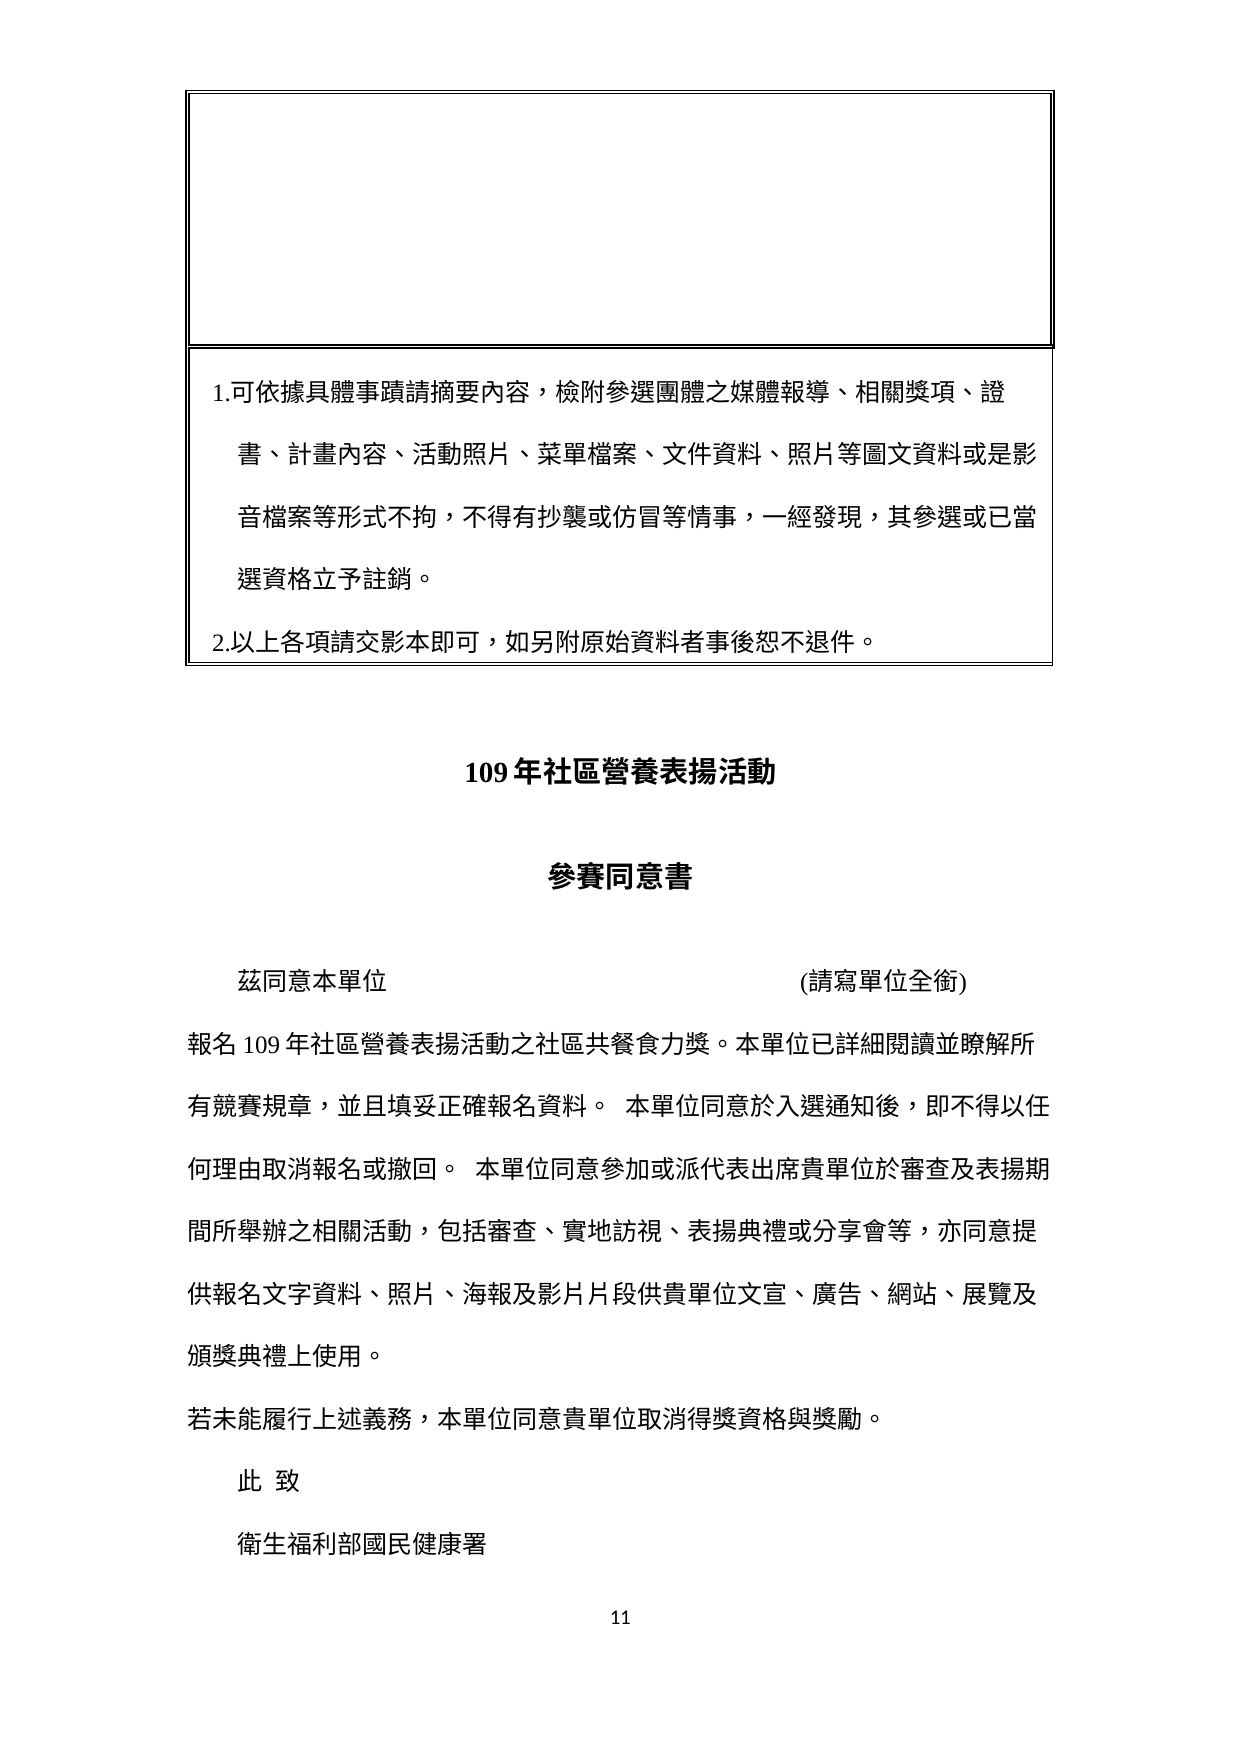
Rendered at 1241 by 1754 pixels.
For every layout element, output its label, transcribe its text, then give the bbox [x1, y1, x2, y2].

text 若未能履行上述義務，本單位同意貴單位取消得獎資格與獎勵。 此 致 衛生福利部國民健康署 [187, 1376, 1053, 1563]
text 茲同意本單位 (請寫單位全銜) [187, 938, 1053, 1001]
text 參賽同意書 [187, 833, 1053, 896]
text 報名109年社區營養表揚活動之社區共餐食力獎。本單位已詳細閱讀並瞭解所有競賽規章，並且填妥正確報名資料。 本單位同意於入選通知後，即不得以任何理由取消報名或撤回。 本單位同意參加或派代表出席貴單位於審查及表揚期間所舉辦之相關活動，包括審查、實地訪視、表揚典禮或分享會等，亦同意提供報名文字資料、照片、海報及影片片段供貴單位文宣、廣告、網站、展覽及頒獎典禮上使用。 [187, 1001, 1053, 1376]
text 109年社區營養表揚活動 [187, 728, 1053, 791]
table_header [190, 94, 1050, 344]
table_cell 1.可依據具體事蹟請摘要內容，檢附參選團體之媒體報導、相關獎項、證書、計畫內容、活動照片、菜單檔案、文件資料、照片等圖文資料或是影音檔案等形式不拘，不得有抄襲或仿冒等情事，一經發現，其參選或已當選資格立予註銷。 2.以上各項請交影本即可，如另附原始資料者事後恕不退件。 [190, 349, 1052, 661]
